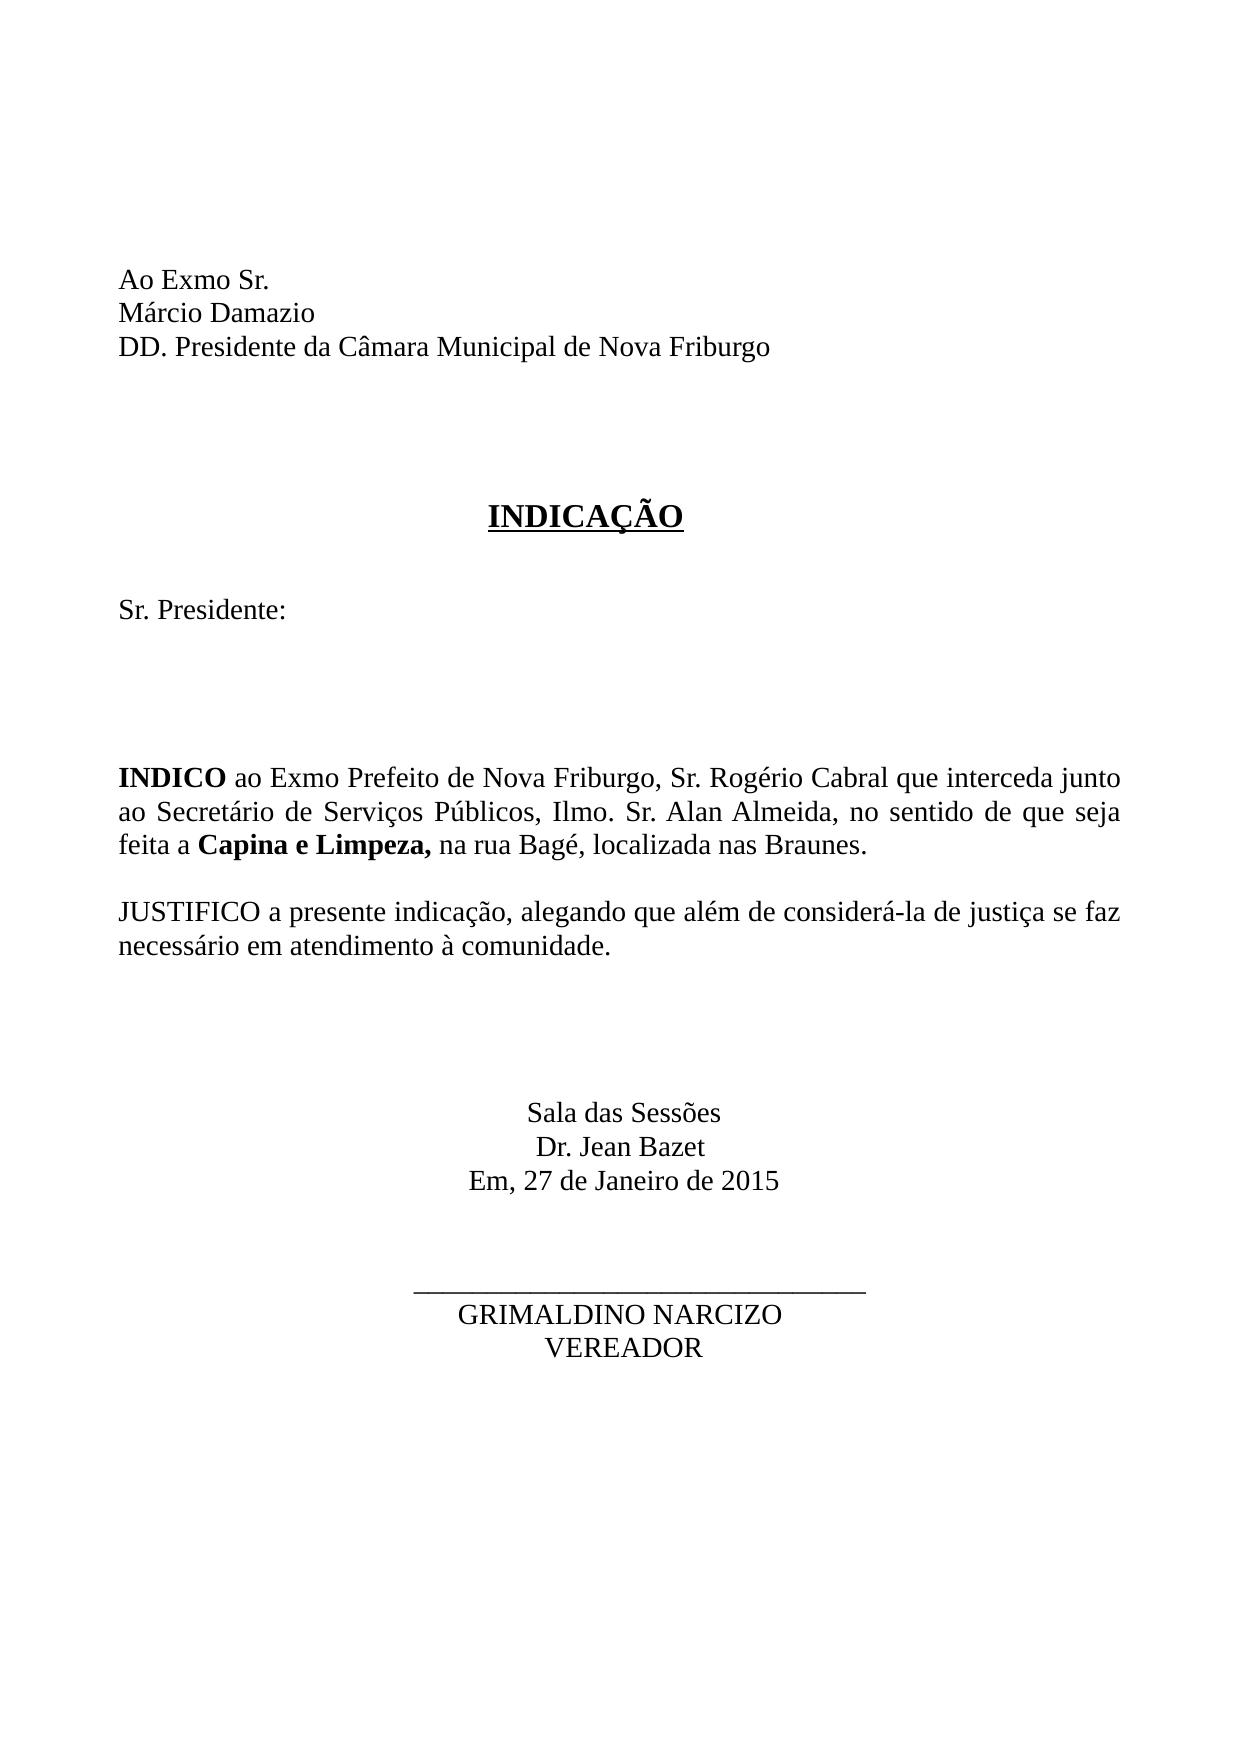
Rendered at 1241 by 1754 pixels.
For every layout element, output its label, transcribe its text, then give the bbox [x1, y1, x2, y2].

text _______________________________ [118, 1263, 1122, 1297]
text Sala das Sessões [118, 1096, 1122, 1129]
text Márcio Damazio [118, 295, 1122, 329]
text INDICAÇÃO [118, 497, 1122, 535]
text DD. Presidente da Câmara Municipal de Nova Friburgo [118, 329, 1122, 362]
text Ao Exmo Sr. [118, 262, 1122, 295]
text VEREADOR [118, 1330, 1122, 1364]
text INDICO ao Exmo Prefeito de Nova Friburgo, Sr. Rogério Cabral que interceda junto ao Secretário de Serviços Públicos, Ilmo. Sr. Alan Almeida, no sentido de que seja feita a Capina e Limpeza, na rua Bagé, localizada nas Braunes. [118, 760, 1122, 861]
text Em, 27 de Janeiro de 2015 [118, 1163, 1122, 1196]
text Dr. Jean Bazet [118, 1129, 1122, 1163]
text GRIMALDINO NARCIZO [118, 1297, 1122, 1330]
text Sr. Presidente: [118, 592, 1122, 626]
text JUSTIFICO a presente indicação, alegando que além de considerá-la de justiça se faz necessário em atendimento à comunidade. [118, 894, 1122, 961]
